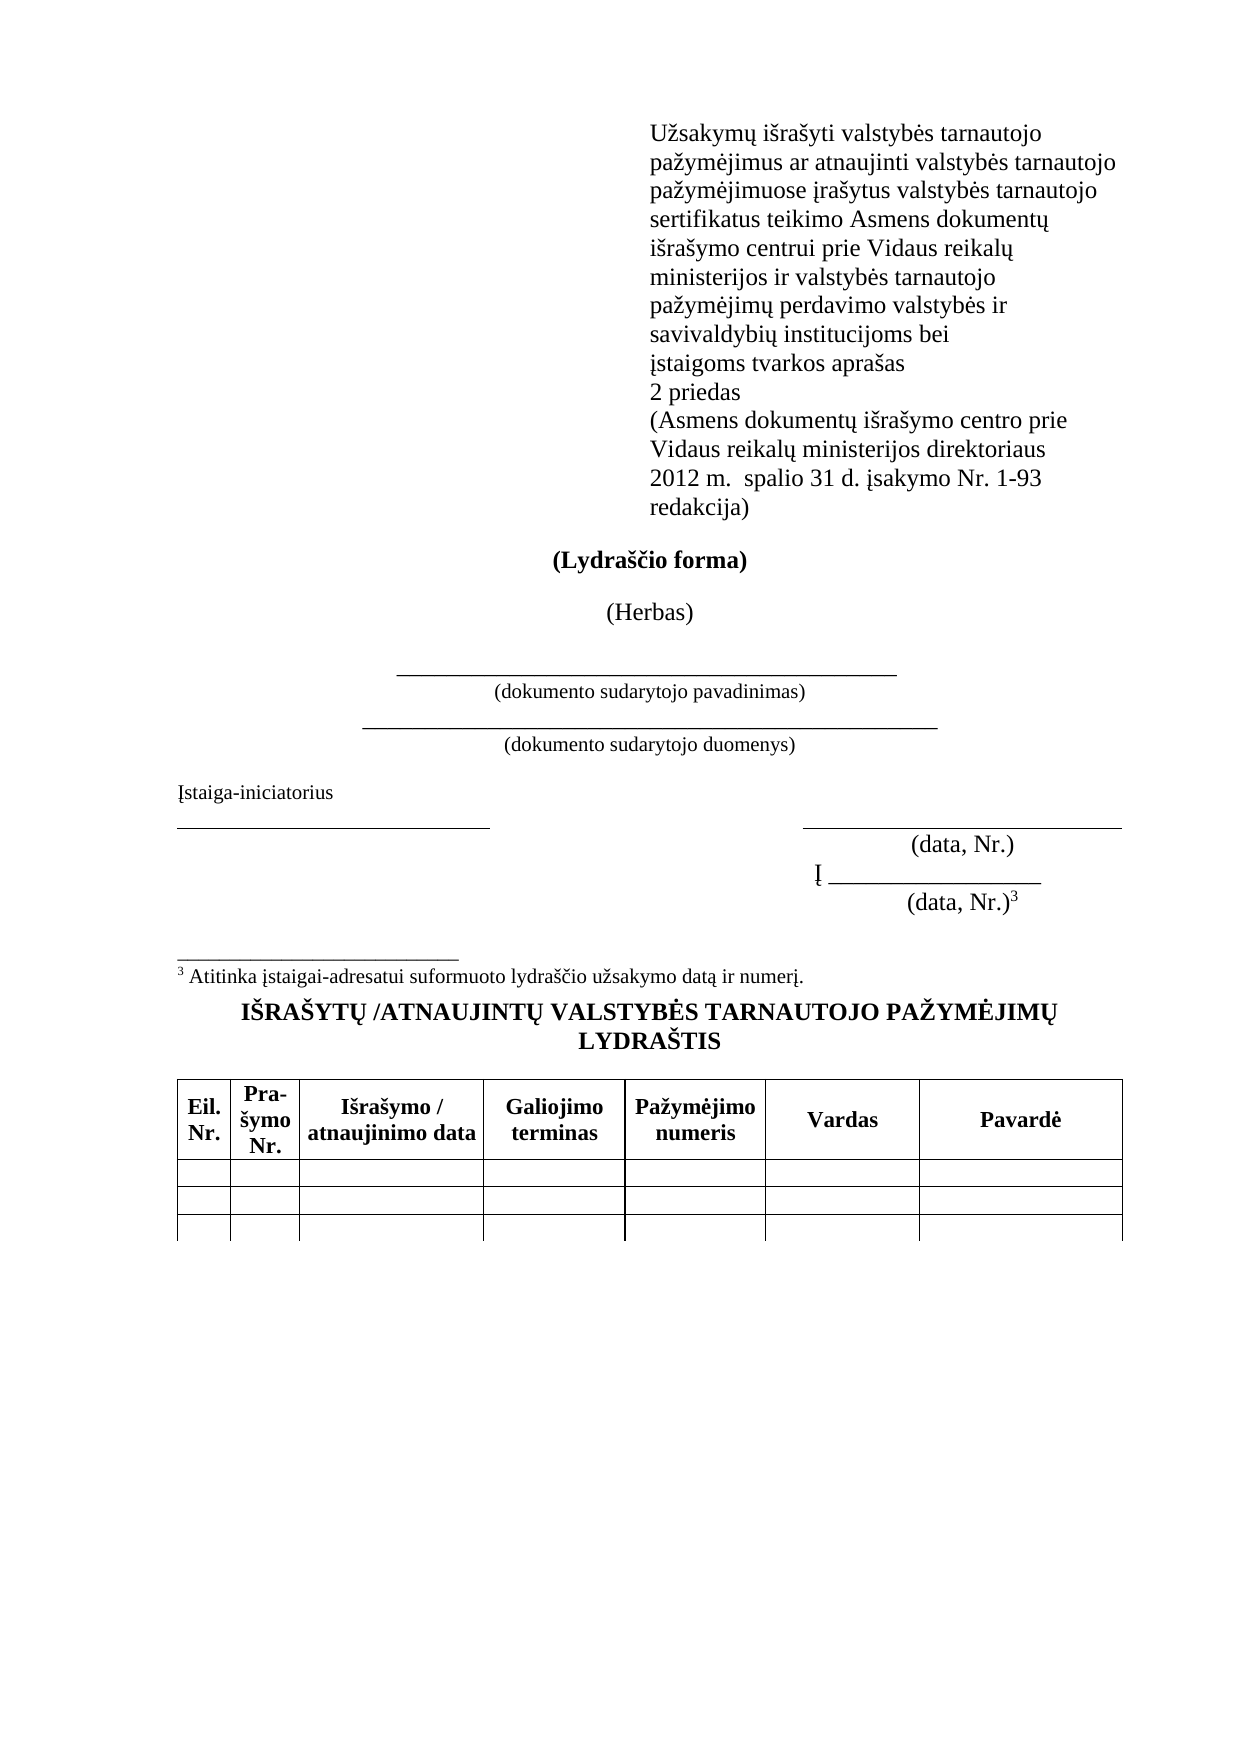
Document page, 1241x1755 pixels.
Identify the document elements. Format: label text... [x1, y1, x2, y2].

text ministerijos ir valstybės tarnautojo [649, 262, 1122, 291]
text ___________________________ [177, 939, 1122, 963]
text 2012 m. spalio 31 d. įsakymo Nr. 1-93 redakcija) [649, 463, 1122, 521]
table_cell [490, 858, 803, 887]
table_cell [484, 1215, 624, 1241]
table_cell [490, 887, 803, 915]
table_cell Į _________________ [803, 858, 1122, 887]
table_cell [484, 1160, 624, 1186]
text Vidaus reikalų ministerijos direktoriaus [649, 434, 1122, 463]
text pažymėjimus ar atnaujinti valstybės tarnautojo [649, 147, 1122, 176]
text (Herbas) [177, 597, 1122, 626]
text ______________________________________________ [177, 703, 1122, 732]
table_cell [177, 887, 490, 915]
table_cell [300, 1187, 483, 1214]
table_cell [300, 1160, 483, 1186]
table_header Eil.Nr. [178, 1080, 230, 1159]
text (dokumento sudarytojo duomenys) [177, 732, 1122, 756]
text Užsakymų išrašyti valstybės tarnautojo [649, 118, 1122, 147]
table_cell [626, 1160, 765, 1186]
table_cell [920, 1215, 1122, 1241]
table_header Pavardė [920, 1080, 1122, 1159]
text (Lydraščio forma) [177, 545, 1122, 573]
table_cell [178, 1215, 230, 1241]
text (Asmens dokumentų išrašymo centro prie [649, 406, 1122, 434]
table_header Galiojimo terminas [484, 1080, 624, 1159]
table_header Pra-šymo Nr. [231, 1080, 299, 1159]
table_cell [231, 1215, 299, 1241]
table_cell [766, 1187, 919, 1214]
text 2 priedas [649, 377, 1122, 406]
table_header Vardas [766, 1080, 919, 1159]
text pažymėjimuose įrašytus valstybės tarnautojo [649, 176, 1122, 204]
table_cell [231, 1187, 299, 1214]
table_cell [231, 1160, 299, 1186]
text pažymėjimų perdavimo valstybės ir [649, 291, 1122, 319]
text įstaigoms tvarkos aprašas [649, 348, 1122, 377]
text Įstaiga-iniciatorius [177, 780, 1122, 804]
table_cell [766, 1215, 919, 1241]
table_header Išrašymo / atnaujinimo data [300, 1080, 483, 1159]
table_cell [178, 1187, 230, 1214]
text sertifikatus teikimo Asmens dokumentų [649, 204, 1122, 233]
table_header [177, 829, 490, 858]
text 3 Atitinka įstaigai-adresatui suformuoto lydraščio užsakymo datą ir numerį. [177, 963, 1122, 988]
table_cell [626, 1187, 765, 1214]
table_cell (data, Nr.)3 [803, 887, 1122, 915]
table_cell [300, 1215, 483, 1241]
table_cell [177, 858, 490, 887]
table_header [490, 828, 803, 858]
text (dokumento sudarytojo pavadinimas) [177, 679, 1122, 703]
table_cell [178, 1160, 230, 1186]
table_cell [920, 1160, 1122, 1186]
table_cell [766, 1160, 919, 1186]
text savivaldybių institucijoms bei [649, 319, 1122, 348]
table_cell [484, 1187, 624, 1214]
text IŠRAŠYTŲ /ATNAUJINTŲ VALSTYBĖS TARNAUTOJO PAŽYMĖJIMŲ LYDRAŠTIS [177, 997, 1122, 1055]
table_header (data, Nr.) [803, 829, 1122, 858]
text išrašymo centrui prie Vidaus reikalų [649, 233, 1122, 262]
text ________________________________________ [177, 650, 1122, 679]
table_cell [626, 1215, 765, 1241]
table_header Pažymėjimo numeris [626, 1080, 765, 1159]
table_cell [920, 1187, 1122, 1214]
